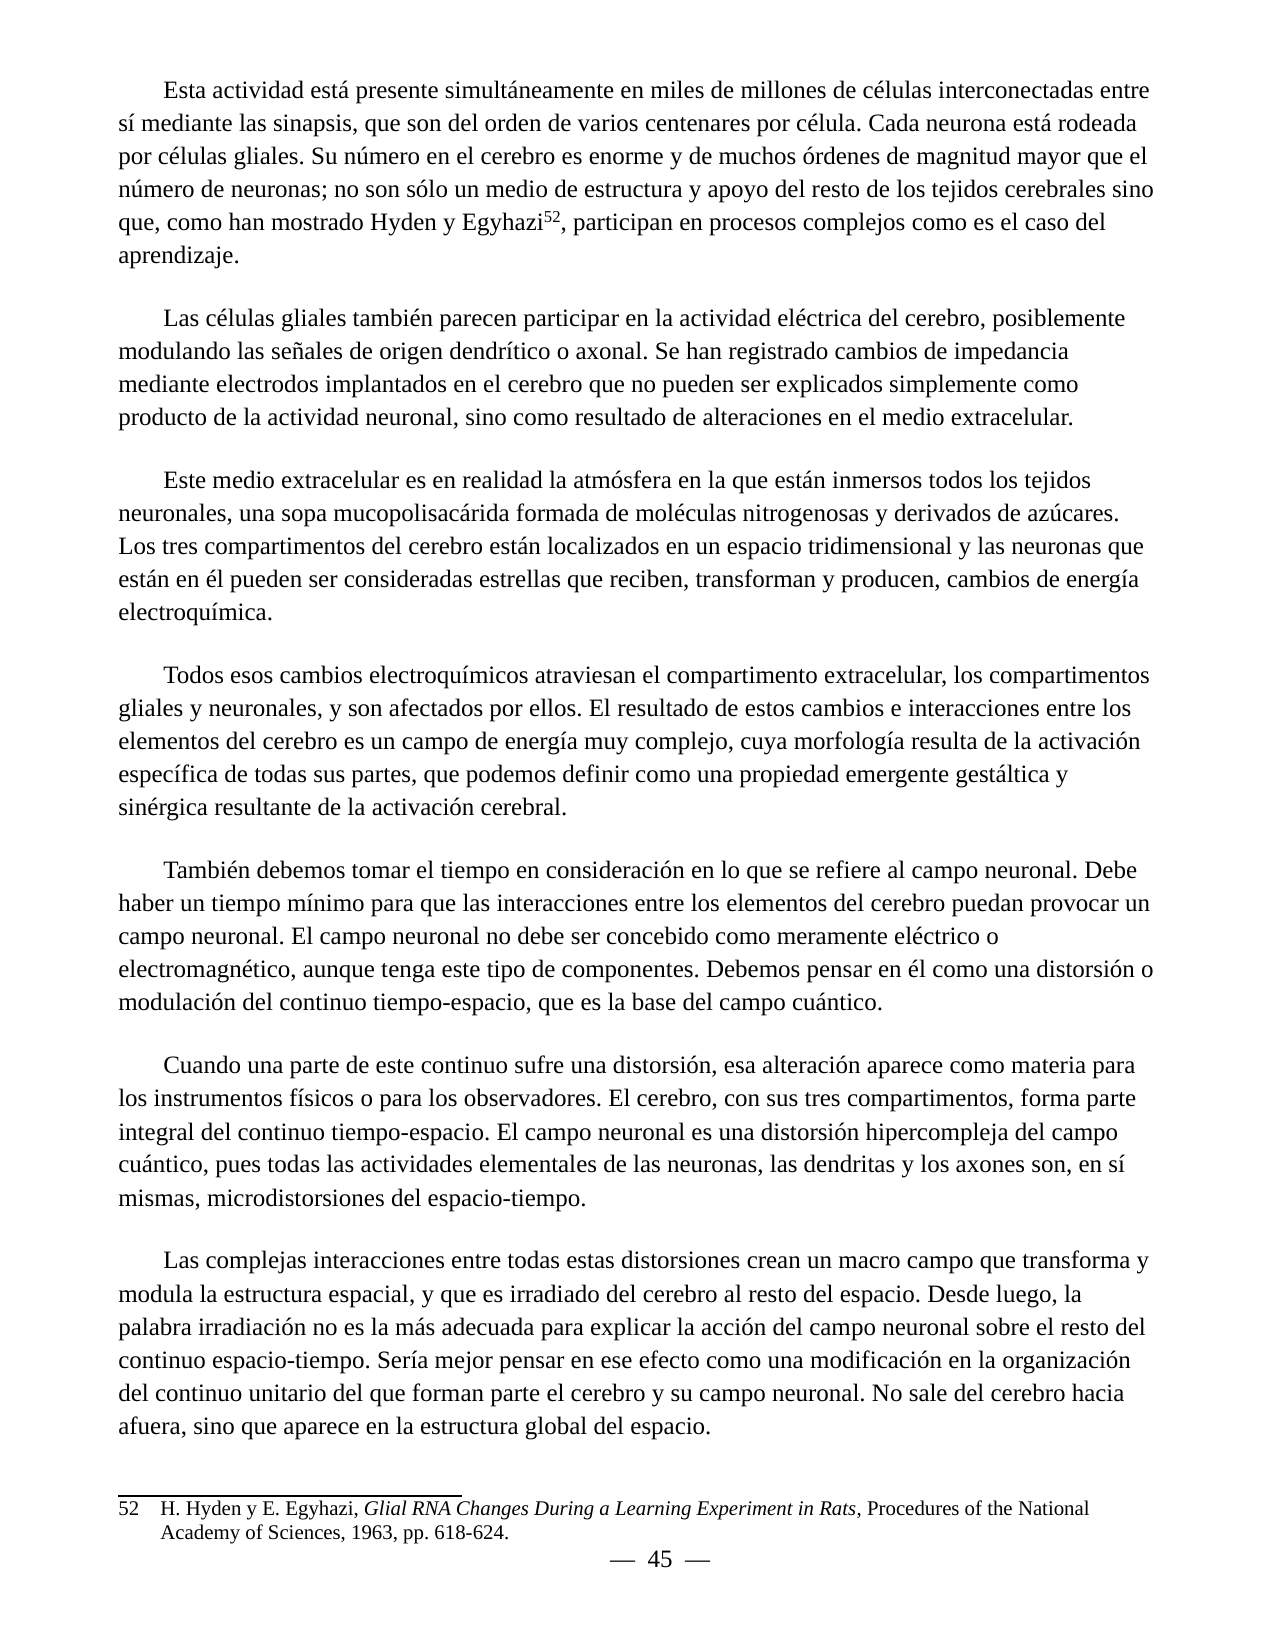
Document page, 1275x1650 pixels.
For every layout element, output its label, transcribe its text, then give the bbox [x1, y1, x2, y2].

text Las complejas interacciones entre todas estas distorsiones crean un macro campo que transforma y modula la estructura espacial, y que es irradiado del cerebro al resto del espacio. Desde luego, la palabra irradiación no es la más adecuada para explicar la acción del campo neuronal sobre el resto del continuo espacio-tiempo. Sería mejor pensar en ese efecto como una modificación en la organización del continuo unitario del que forman parte el cerebro y su campo neuronal. No sale del cerebro hacia afuera, sino que aparece en la estructura global del espacio. [118, 1246, 1157, 1439]
text Las células gliales también parecen participar en la actividad eléctrica del cerebro, posiblemente modulando las señales de origen dendrítico o axonal. Se han registrado cambios de impedancia mediante electrodos implantados en el cerebro que no pueden ser explicados simplemente como producto de la actividad neuronal, sino como resultado de alteraciones en el medio extracelular. [118, 303, 1157, 431]
text Esta actividad está presente simultáneamente en miles de millones de células interconectadas entre sí mediante las sinapsis, que son del orden de varios centenares por célula. Cada neurona está rodeada por células gliales. Su número en el cerebro es enorme y de muchos órdenes de magnitud mayor que el número de neuronas; no son sólo un medio de estructura y apoyo del resto de los tejidos cerebrales sino que, como han mostrado Hyden y Egyhazi, participan en procesos complejos como es el caso del aprendizaje. [118, 75, 1157, 269]
text Todos esos cambios electroquímicos atraviesan el compartimento extracelular, los compartimentos gliales y neuronales, y son afectados por ellos. El resultado de estos cambios e interacciones entre los elementos del cerebro es un campo de energía muy complejo, cuya morfología resulta de la activación específica de todas sus partes, que podemos definir como una propiedad emergente gestáltica y sinérgica resultante de la activación cerebral. [118, 660, 1157, 821]
text Este medio extracelular es en realidad la atmósfera en la que están inmersos todos los tejidos neuronales, una sopa mucopolisacárida formada de moléculas nitrogenosas y derivados de azúcares. Los tres compartimentos del cerebro están localizados en un espacio tridimensional y las neuronas que están en él pueden ser consideradas estrellas que reciben, transforman y producen, cambios de energía electroquímica. [118, 465, 1157, 626]
text H. Hyden y E. Egyhazi, Glial RNA Changes During a Learning Experiment in Rats, Procedures of the National Academy of Sciences, 1963, pp. 618-624. [118, 1496, 1157, 1544]
text También debemos tomar el tiempo en consideración en lo que se refiere al campo neuronal. Debe haber un tiempo mínimo para que las interacciones entre los elementos del cerebro puedan provocar un campo neuronal. El campo neuronal no debe ser concebido como meramente eléctrico o electromagnético, aunque tenga este tipo de componentes. Debemos pensar en él como una distorsión o modulación del continuo tiempo-espacio, que es la base del campo cuántico. [118, 855, 1157, 1016]
text Cuando una parte de este continuo sufre una distorsión, esa alteración aparece como materia para los instrumentos físicos o para los observadores. El cerebro, con sus tres compartimentos, forma parte integral del continuo tiempo-espacio. El campo neuronal es una distorsión hipercompleja del campo cuántico, pues todas las actividades elementales de las neuronas, las dendritas y los axones son, en sí mismas, microdistorsiones del espacio-tiempo. [118, 1051, 1157, 1211]
